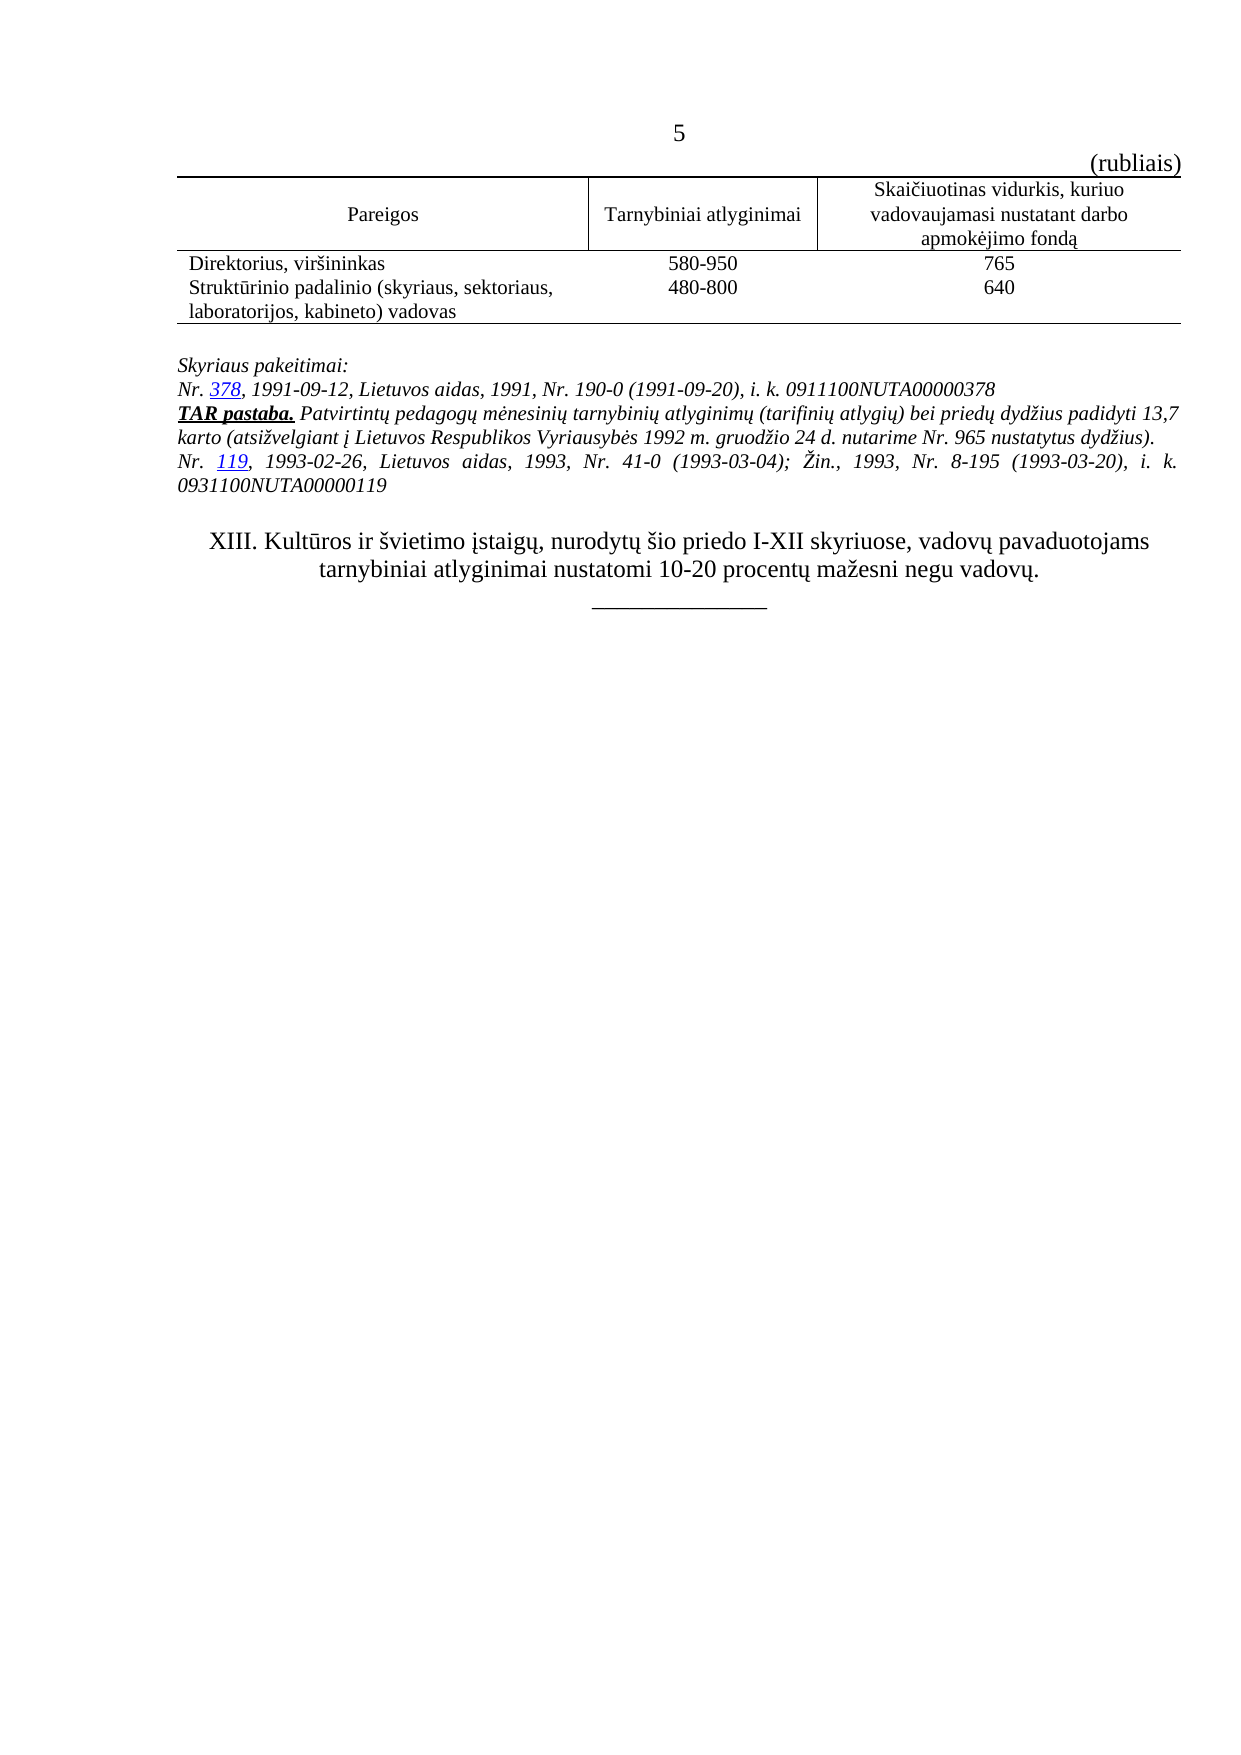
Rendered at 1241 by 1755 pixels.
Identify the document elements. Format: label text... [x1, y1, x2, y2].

text XIII. Kultūros ir švietimo įstaigų, nurodytų šio priedo I-XII skyriuose, vadovų pavaduotojams tarnybiniai atlyginimai nustatomi 10-20 procentų mažesni negu vadovų. [177, 526, 1181, 583]
text Skyriaus pakeitimai: [177, 353, 1181, 377]
text ______________ [177, 583, 1181, 612]
table_cell 580-950 [589, 251, 817, 275]
table_cell 480-800 [589, 275, 817, 323]
table_header Tarnybiniai atlyginimai [589, 178, 817, 249]
text Nr. 378, 1991-09-12, Lietuvos aidas, 1991, Nr. 190-0 (1991-09-20), i. k. 0911100NUTA00000378 [177, 377, 1181, 401]
table_cell Direktorius, viršininkas [177, 251, 588, 275]
text TAR pastaba. Patvirtintų pedagogų mėnesinių tarnybinių atlyginimų (tarifinių atlygių) bei priedų dydžius padidyti 13,7 karto (atsižvelgiant į Lietuvos Respublikos Vyriausybės 1992 m. gruodžio 24 d. nutarime Nr. 965 nustatytus dydžius). [177, 401, 1181, 449]
text (rubliais) [177, 148, 1181, 176]
table_header Skaičiuotinas vidurkis, kuriuo vadovaujamasi nustatant darbo apmokėjimo fondą [818, 178, 1181, 249]
table_cell 640 [817, 275, 1181, 323]
table_cell 765 [817, 251, 1181, 275]
table_cell Struktūrinio padalinio (skyriaus, sektoriaus, laboratorijos, kabineto) vadovas [177, 275, 588, 323]
table_header Pareigos [177, 178, 588, 249]
text Nr. 119, 1993-02-26, Lietuvos aidas, 1993, Nr. 41-0 (1993-03-04); Žin., 1993, Nr. 8-195 (1993-03-20), i. k. 0931100NUTA00000119 [177, 449, 1181, 497]
